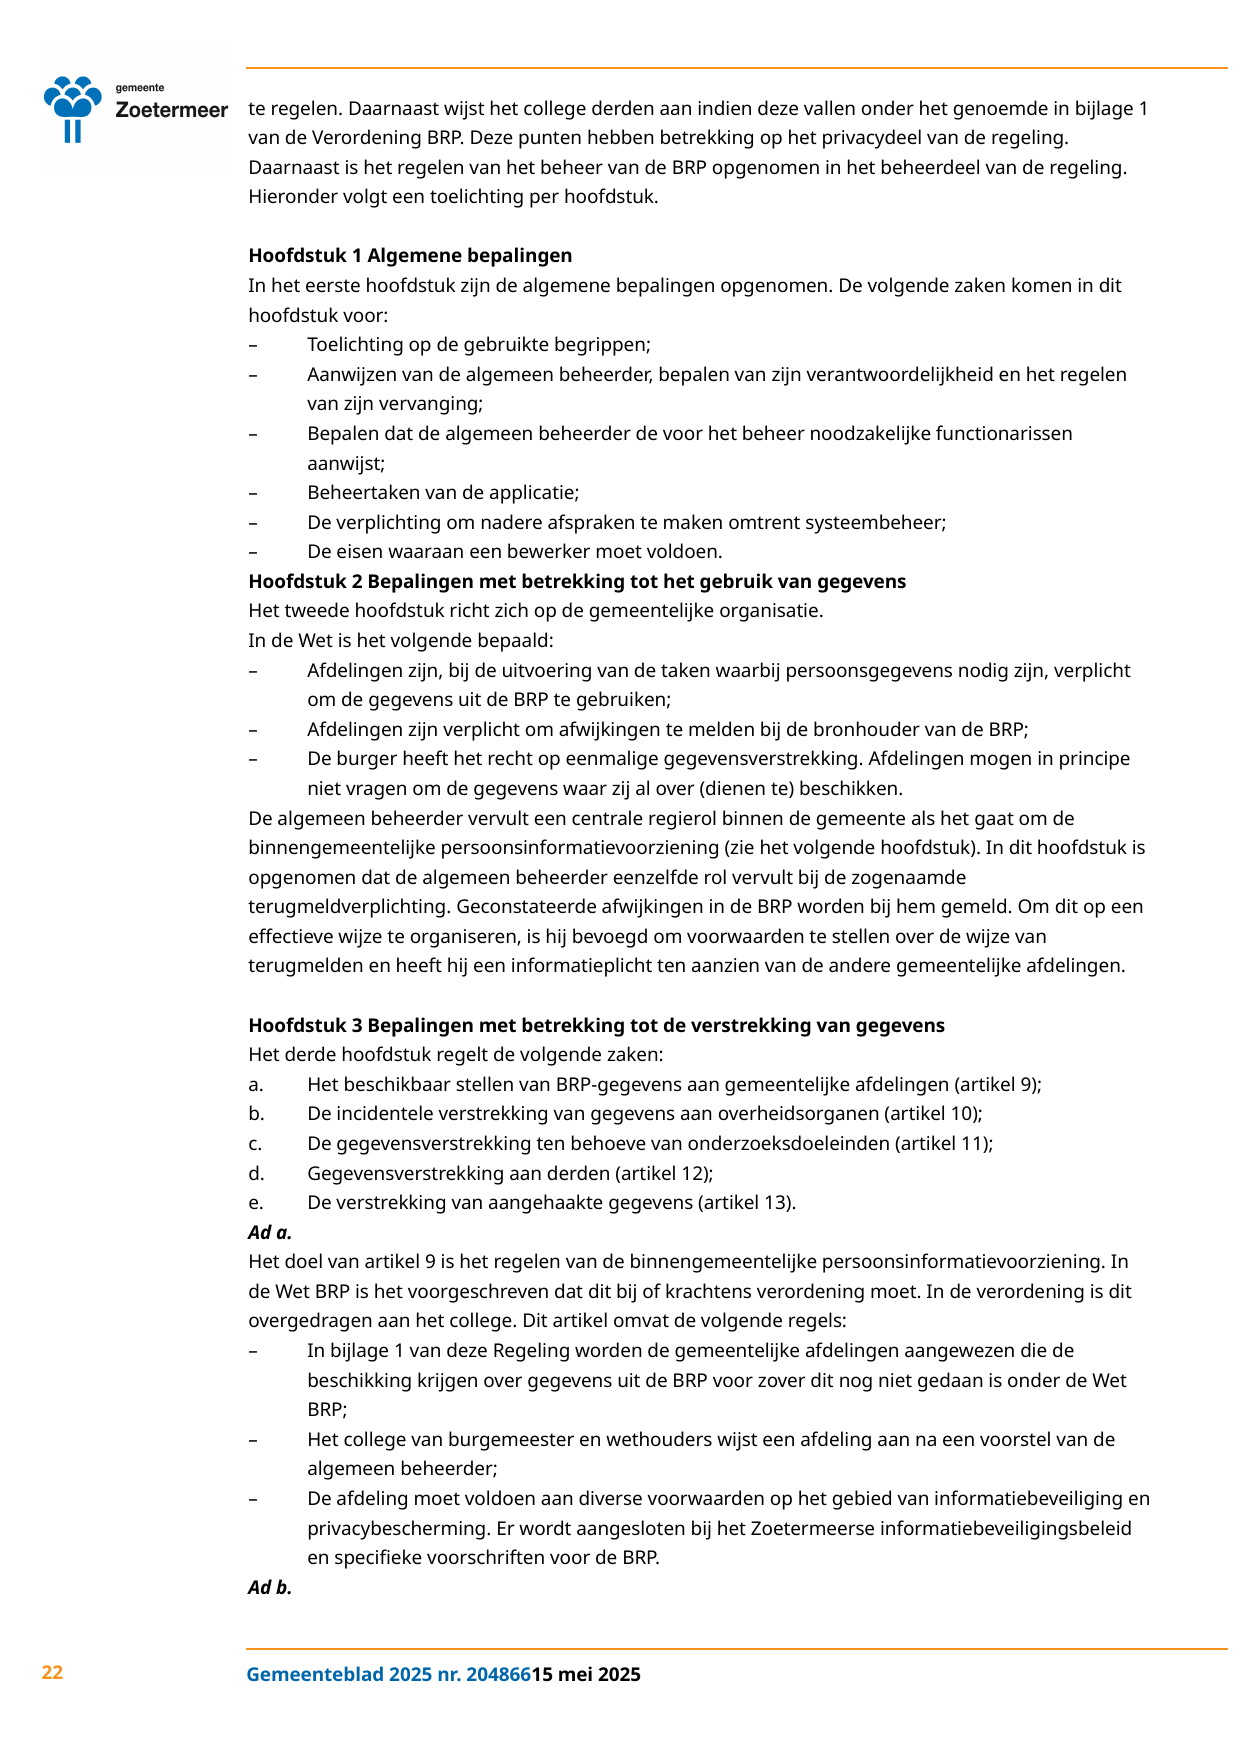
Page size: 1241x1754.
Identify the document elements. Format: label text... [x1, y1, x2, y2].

list De verplichting om nadere afspraken te maken omtrent systeembeheer; [248, 509, 1152, 535]
list De gegevensverstrekking ten behoeve van onderzoeksdoeleinden (artikel 11); [248, 1130, 1152, 1156]
list De eisen waaraan een bewerker moet voldoen. [248, 538, 1152, 564]
list De afdeling moet voldoen aan diverse voorwaarden op het gebied van informatiebeveiliging en privacybescherming. Er wordt aangesloten bij het Zoetermeerse informatiebeveiligingsbeleid en specifieke voorschriften voor de BRP. [248, 1485, 1152, 1570]
text Het tweede hoofdstuk richt zich op de gemeentelijke organisatie. [248, 598, 1152, 623]
text Hoofdstuk 1 Algemene bepalingen [248, 243, 1152, 268]
text Hoofdstuk 2 Bepalingen met betrekking tot het gebruik van gegevens [248, 568, 1152, 594]
list Aanwijzen van de algemeen beheerder, bepalen van zijn verantwoordelijkheid en het regelen van zijn vervanging; [248, 361, 1152, 416]
list Gegevensverstrekking aan derden (artikel 12); [248, 1160, 1152, 1186]
text In de Wet is het volgende bepaald: [248, 627, 1152, 653]
text Hoofdstuk 3 Bepalingen met betrekking tot de verstrekking van gegevens [248, 1012, 1152, 1038]
text De algemeen beheerder vervult een centrale regierol binnen de gemeente als het gaat om de binnengemeentelijke persoonsinformatievoorziening (zie het volgende hoofdstuk). In dit hoofdstuk is opgenomen dat de algemeen beheerder eenzelfde rol vervult bij de zogenaamde terugmeldverplichting. Geconstateerde afwijkingen in de BRP worden bij hem gemeld. Om dit op een effectieve wijze te organiseren, is hij bevoegd om voorwaarden te stellen over de wijze van terugmelden en heeft hij een informatieplicht ten aanzien van de andere gemeentelijke afdelingen. [248, 805, 1152, 978]
text Ad a. [248, 1219, 1152, 1245]
text te regelen. Daarnaast wijst het college derden aan indien deze vallen onder het genoemde in bijlage 1 van de Verordening BRP. Deze punten hebben betrekking op het privacydeel van de regeling. Daarnaast is het regelen van het beheer van de BRP opgenomen in het beheerdeel van de regeling. Hieronder volgt een toelichting per hoofdstuk. [248, 95, 1152, 209]
list Toelichting op de gebruikte begrippen; [248, 331, 1152, 357]
list De verstrekking van aangehaakte gegevens (artikel 13). [248, 1189, 1152, 1215]
list Afdelingen zijn verplicht om afwijkingen te melden bij de bronhouder van de BRP; [248, 716, 1152, 742]
list De incidentele verstrekking van gegevens aan overheidsorganen (artikel 10); [248, 1101, 1152, 1126]
list De burger heeft het recht op eenmalige gegevensverstrekking. Afdelingen mogen in principe niet vragen om de gegevens waar zij al over (dienen te) beschikken. [248, 746, 1152, 801]
list Het beschikbaar stellen van BRP-gegevens aan gemeentelijke afdelingen (artikel 9); [248, 1071, 1152, 1097]
list Beheertaken van de applicatie; [248, 479, 1152, 505]
text Het derde hoofdstuk regelt de volgende zaken: [248, 1041, 1152, 1067]
list Het college van burgemeester en wethouders wijst een afdeling aan na een voorstel van de algemeen beheerder; [248, 1426, 1152, 1481]
text In het eerste hoofdstuk zijn de algemene bepalingen opgenomen. De volgende zaken komen in dit hoofdstuk voor: [248, 272, 1152, 328]
text Ad b. [248, 1574, 1152, 1600]
list Bepalen dat de algemeen beheerder de voor het beheer noodzakelijke functionarissen aanwijst; [248, 420, 1152, 476]
picture [41, 47, 231, 172]
text Het doel van artikel 9 is het regelen van de binnengemeentelijke persoonsinformatievoorziening. In de Wet BRP is het voorgeschreven dat dit bij of krachtens verordening moet. In de verordening is dit overgedragen aan het college. Dit artikel omvat de volgende regels: [248, 1248, 1152, 1333]
list Afdelingen zijn, bij de uitvoering van de taken waarbij persoonsgegevens nodig zijn, verplicht om de gegevens uit de BRP te gebruiken; [248, 657, 1152, 712]
list In bijlage 1 van deze Regeling worden de gemeentelijke afdelingen aangewezen die de beschikking krijgen over gegevens uit de BRP voor zover dit nog niet gedaan is onder de Wet BRP; [248, 1337, 1152, 1422]
